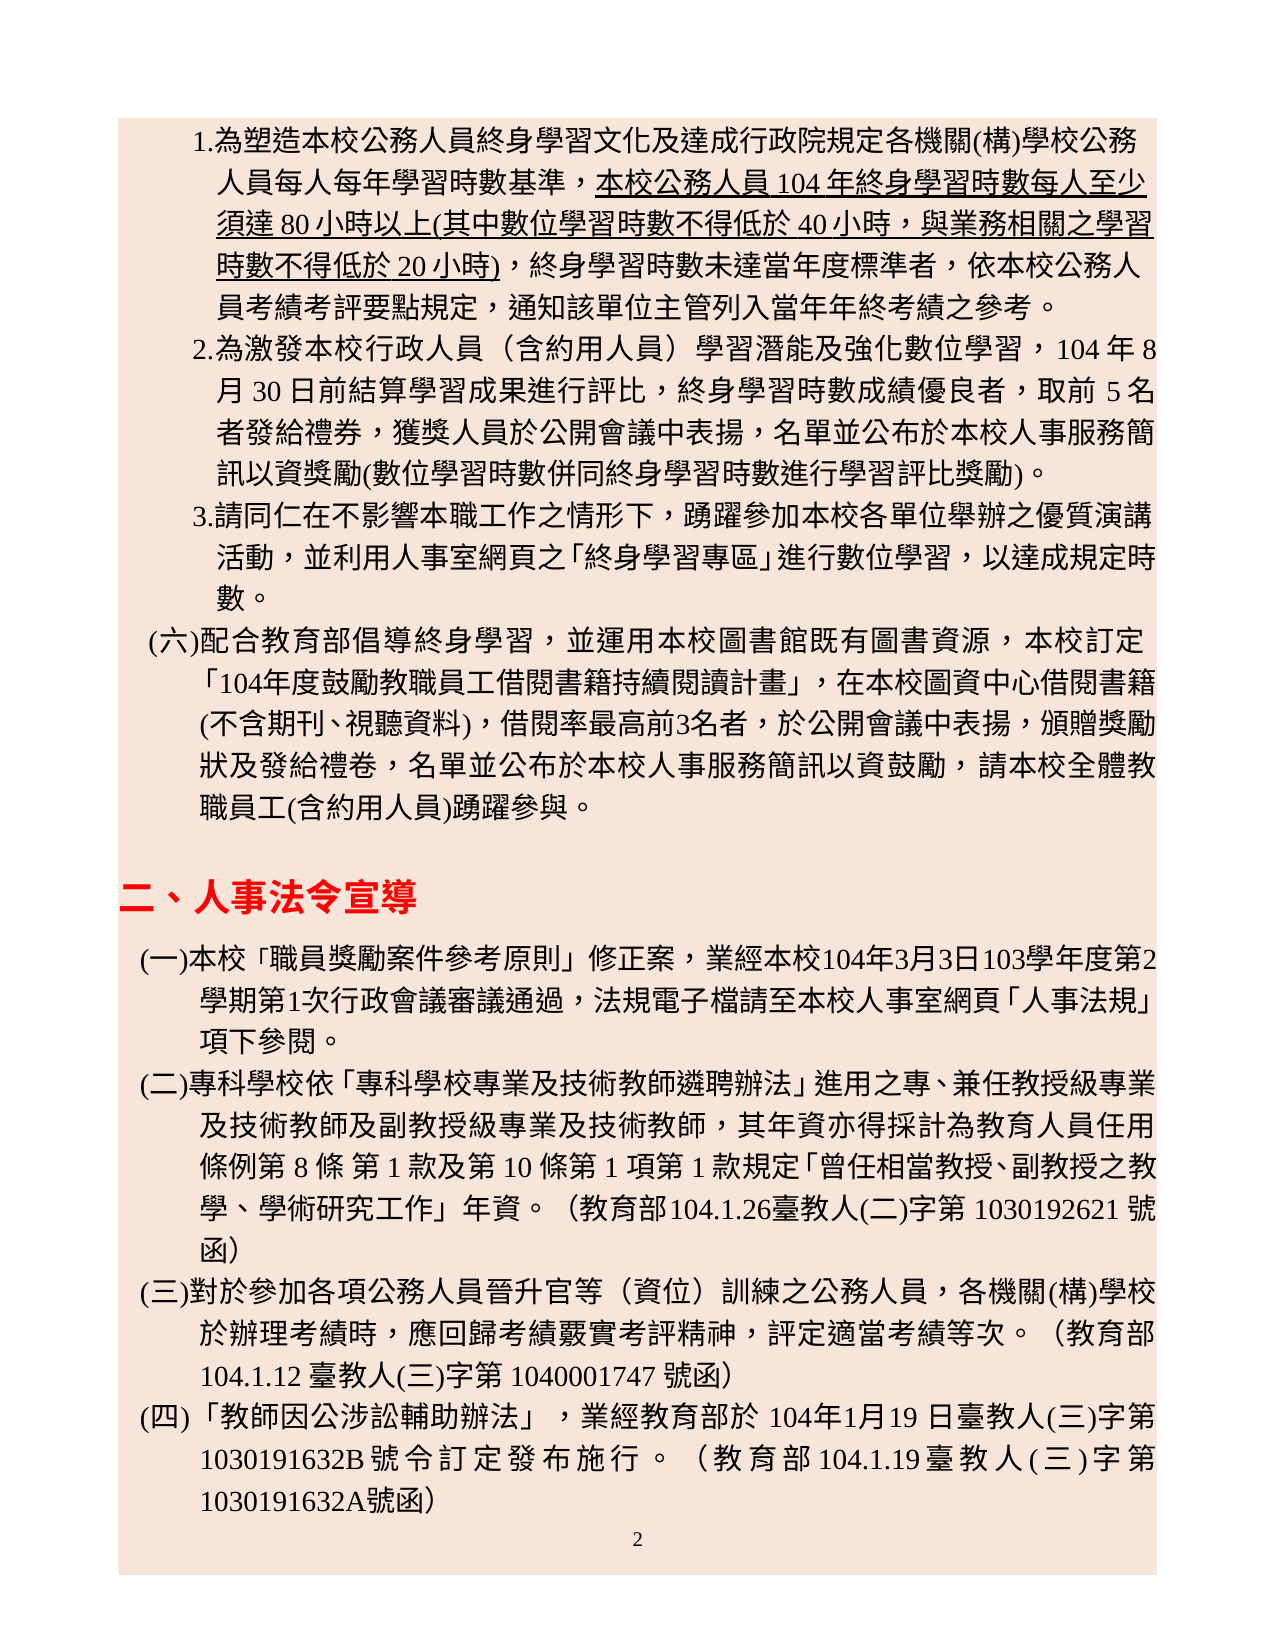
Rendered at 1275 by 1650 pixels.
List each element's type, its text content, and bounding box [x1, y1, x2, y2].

text (六)配合教育部倡導終身學習，並運用本校圖書館既有圖書資源，本校訂定「104年度鼓勵教職員工借閱書籍持續閱讀計畫」，在本校圖資中心借閱書籍(不含期刊、視聽資料)，借閱率最高前3名者，於公開會議中表揚，頒贈獎勵狀及發給禮卷，名單並公布於本校人事服務簡訊以資鼓勵，請本校全體教職員工(含約用人員)踴躍參與。 [139, 618, 1157, 826]
text 二、人事法令宣導 [118, 868, 1157, 922]
text (二)專科學校依「專科學校專業及技術教師遴聘辦法」進用之專、兼任教授級專業及技術教師及副教授級專業及技術教師，其年資亦得採計為教育人員任用條例第 8 條 第 1 款及第 10 條第 1 項第 1 款規定「曾任相當教授、副教授之教學、學術研究工作」年資。（教育部104.1.26臺教人(二)字第 1030192621 號函） [139, 1061, 1157, 1269]
text (一)本校「職員獎勵案件參考原則」修正案，業經本校104年3月3日103學年度第2學期第1次行政會議審議通過，法規電子檔請至本校人事室網頁「人事法規」項下參閱。 [139, 936, 1157, 1061]
text (三)對於參加各項公務人員晉升官等（資位）訓練之公務人員，各機關(構)學校於辦理考績時，應回歸考績覈實考評精神，評定適當考績等次。（教育部 104.1.12 臺教人(三)字第 1040001747 號函） [139, 1269, 1157, 1394]
text 3.請同仁在不影響本職工作之情形下，踴躍參加本校各單位舉辦之優質演講活動，並利用人事室網頁之「終身學習專區」進行數位學習，以達成規定時數。 [192, 493, 1157, 618]
text 2.為激發本校行政人員（含約用人員）學習潛能及強化數位學習，104年8月30日前結算學習成果進行評比，終身學習時數成績優良者，取前5名者發給禮券，獲獎人員於公開會議中表揚，名單並公布於本校人事服務簡訊以資獎勵(數位學習時數併同終身學習時數進行學習評比獎勵)。 [192, 326, 1157, 493]
text (四)「教師因公涉訟輔助辦法」，業經教育部於 104年1月19 日臺教人(三)字第 1030191632B號令訂定發布施行。（教育部104.1.19臺教人(三)字第 1030191632A號函） [139, 1394, 1157, 1519]
text 1.為塑造本校公務人員終身學習文化及達成行政院規定各機關(構)學校公務人員每人每年學習時數基準，本校公務人員104年終身學習時數每人至少須達80小時以上(其中數位學習時數不得低於40小時，與業務相關之學習時數不得低於20小時)，終身學習時數未達當年度標準者，依本校公務人員考績考評要點規定，通知該單位主管列入當年年終考績之參考。 [192, 118, 1157, 326]
